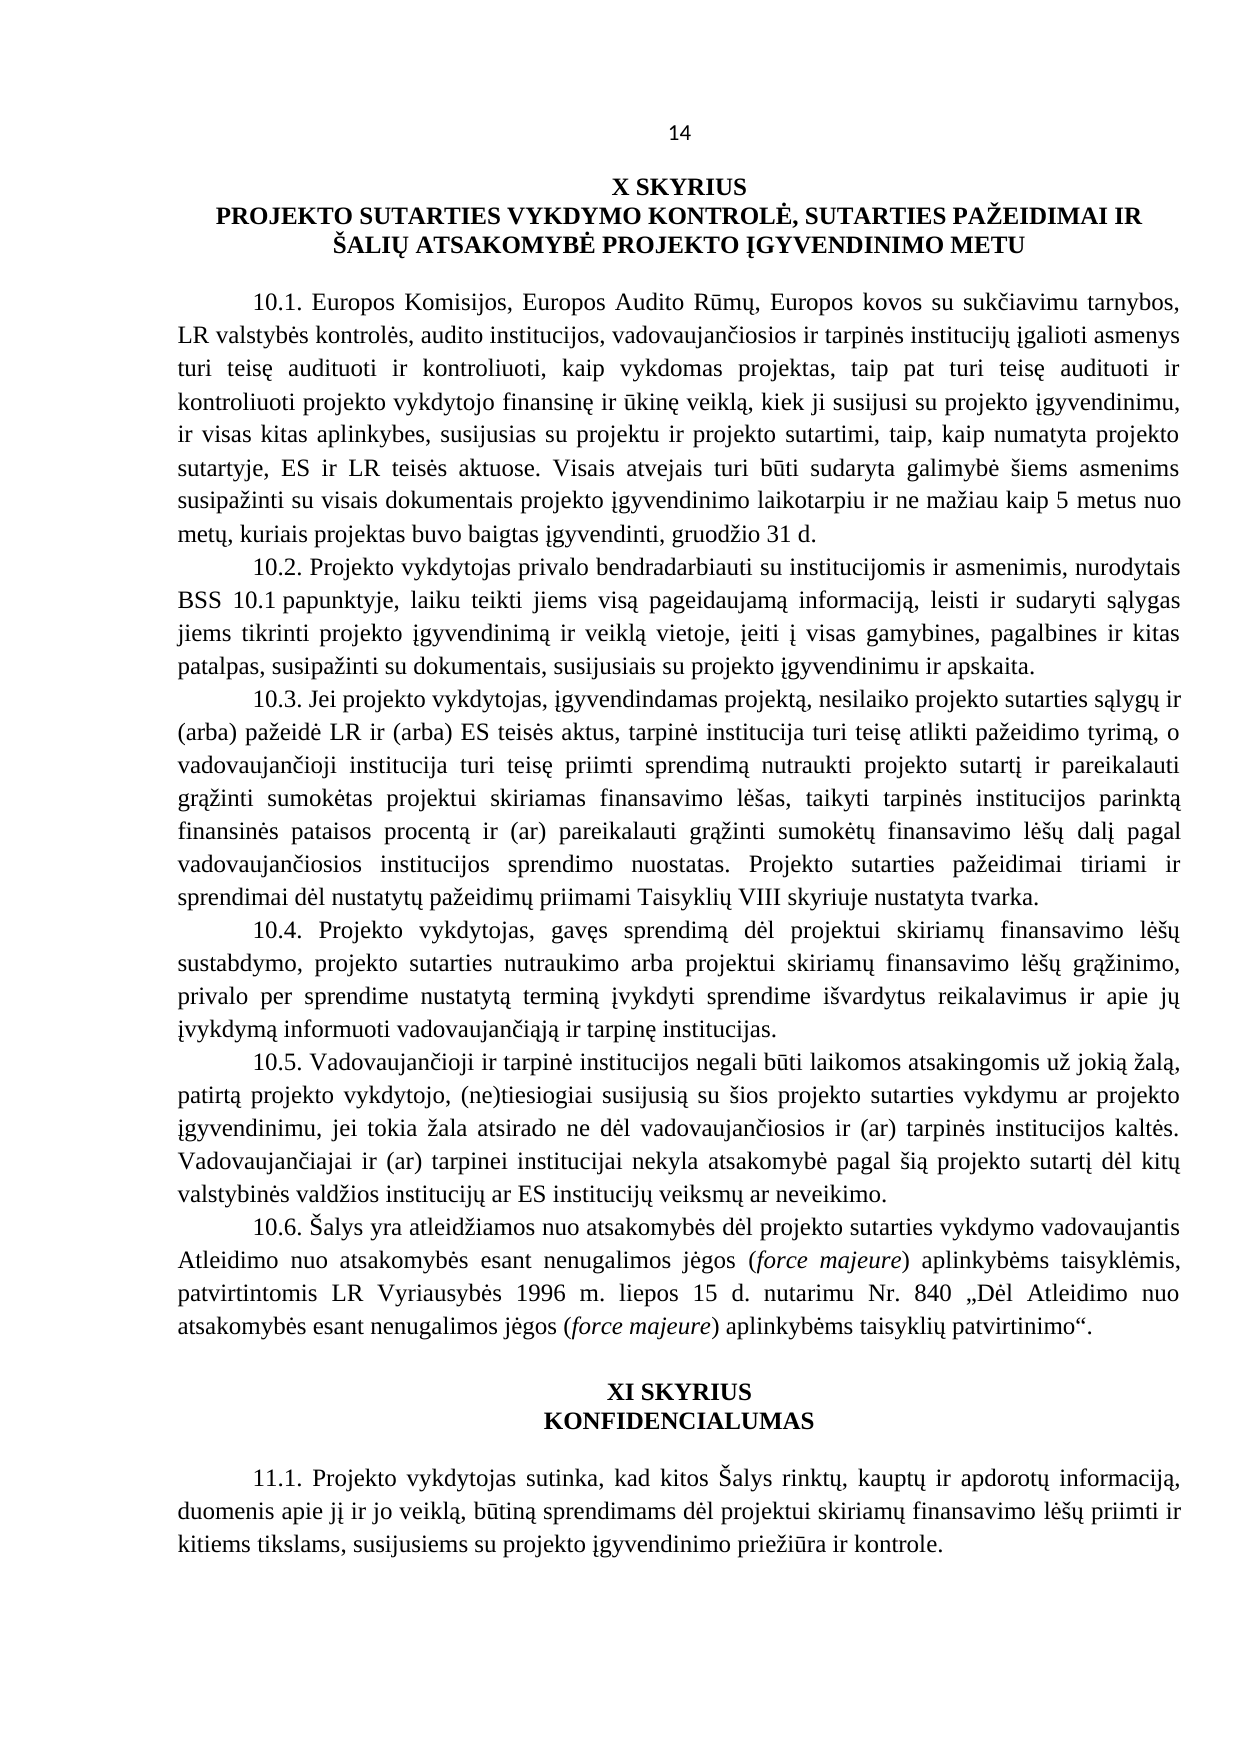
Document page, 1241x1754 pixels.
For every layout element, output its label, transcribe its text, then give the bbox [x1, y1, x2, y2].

text KONFIDENCIALUMAS [177, 1406, 1181, 1435]
text 10.2. Projekto vykdytojas privalo bendradarbiauti su institucijomis ir asmenimis, nurodytais BSS 10.1 papunktyje, laiku teikti jiems visą pageidaujamą informaciją, leisti ir sudaryti sąlygas jiems tikrinti projekto įgyvendinimą ir veiklą vietoje, įeiti į visas gamybines, pagalbines ir kitas patalpas, susipažinti su dokumentais, susijusiais su projekto įgyvendinimu ir apskaita. [177, 552, 1181, 679]
text PROJEKTO SUTARTIES VYKDYMO KONTROLĖ, SUTARTIES PAŽEIDIMAI IR ŠALIŲ ATSAKOMYBĖ PROJEKTO ĮGYVENDINIMO METU [177, 201, 1181, 259]
text 11.1. Projekto vykdytojas sutinka, kad kitos Šalys rinktų, kauptų ir apdorotų informaciją, duomenis apie jį ir jo veiklą, būtiną sprendimams dėl projektui skiriamų finansavimo lėšų priimti ir kitiems tikslams, susijusiems su projekto įgyvendinimo priežiūra ir kontrole. [177, 1463, 1181, 1558]
text 10.3. Jei projekto vykdytojas, įgyvendindamas projektą, nesilaiko projekto sutarties sąlygų ir (arba) pažeidė LR ir (arba) ES teisės aktus, tarpinė institucija turi teisę atlikti pažeidimo tyrimą, o vadovaujančioji institucija turi teisę priimti sprendimą nutraukti projekto sutartį ir pareikalauti grąžinti sumokėtas projektui skiriamas finansavimo lėšas, taikyti tarpinės institucijos parinktą finansinės pataisos procentą ir (ar) pareikalauti grąžinti sumokėtų finansavimo lėšų dalį pagal vadovaujančiosios institucijos sprendimo nuostatas. Projekto sutarties pažeidimai tiriami ir sprendimai dėl nustatytų pažeidimų priimami Taisyklių VIII skyriuje nustatyta tvarka. [177, 684, 1181, 911]
text XI SKYRIUS [177, 1377, 1181, 1406]
text 10.1. Europos Komisijos, Europos Audito Rūmų, Europos kovos su sukčiavimu tarnybos, LR valstybės kontrolės, audito institucijos, vadovaujančiosios ir tarpinės institucijų įgalioti asmenys turi teisę audituoti ir kontroliuoti, kaip vykdomas projektas, taip pat turi teisę audituoti ir kontroliuoti projekto vykdytojo finansinę ir ūkinę veiklą, kiek ji susijusi su projekto įgyvendinimu, ir visas kitas aplinkybes, susijusias su projektu ir projekto sutartimi, taip, kaip numatyta projekto sutartyje, ES ir LR teisės aktuose. Visais atvejais turi būti sudaryta galimybė šiems asmenims susipažinti su visais dokumentais projekto įgyvendinimo laikotarpiu ir ne mažiau kaip 5 metus nuo metų, kuriais projektas buvo baigtas įgyvendinti, gruodžio 31 d. [177, 287, 1181, 547]
text 10.4. Projekto vykdytojas, gavęs sprendimą dėl projektui skiriamų finansavimo lėšų sustabdymo, projekto sutarties nutraukimo arba projektui skiriamų finansavimo lėšų grąžinimo, privalo per sprendime nustatytą terminą įvykdyti sprendime išvardytus reikalavimus ir apie jų įvykdymą informuoti vadovaujančiąją ir tarpinę institucijas. [177, 915, 1181, 1043]
text 10.5. Vadovaujančioji ir tarpinė institucijos negali būti laikomos atsakingomis už jokią žalą, patirtą projekto vykdytojo, (ne)tiesiogiai susijusią su šios projekto sutarties vykdymu ar projekto įgyvendinimu, jei tokia žala atsirado ne dėl vadovaujančiosios ir (ar) tarpinės institucijos kaltės. Vadovaujančiajai ir (ar) tarpinei institucijai nekyla atsakomybė pagal šią projekto sutartį dėl kitų valstybinės valdžios institucijų ar ES institucijų veiksmų ar neveikimo. [177, 1047, 1181, 1208]
text 10.6. Šalys yra atleidžiamos nuo atsakomybės dėl projekto sutarties vykdymo vadovaujantis Atleidimo nuo atsakomybės esant nenugalimos jėgos (force majeure) aplinkybėms taisyklėmis, patvirtintomis LR Vyriausybės 1996 m. liepos 15 d. nutarimu Nr. 840 „Dėl Atleidimo nuo atsakomybės esant nenugalimos jėgos (force majeure) aplinkybėms taisyklių patvirtinimo“. [177, 1212, 1181, 1340]
text X SKYRIUS [177, 172, 1181, 201]
